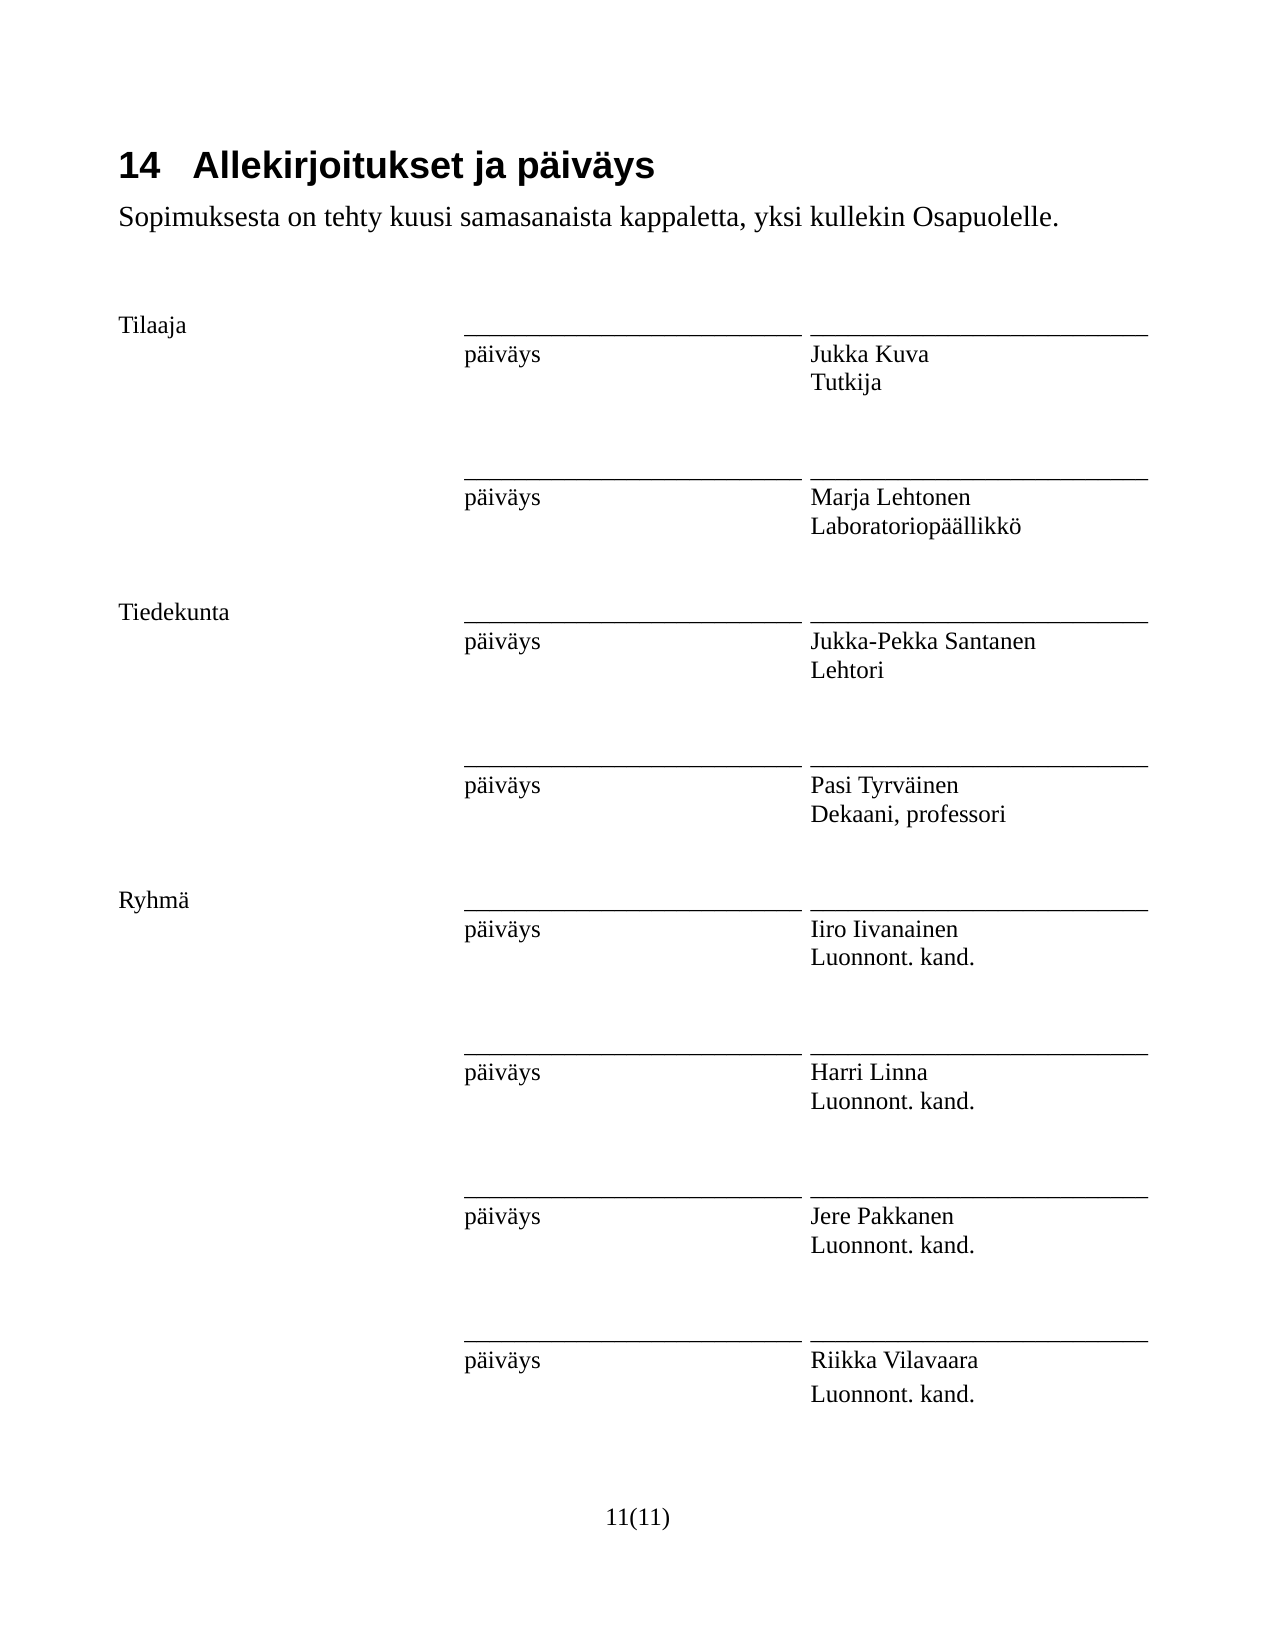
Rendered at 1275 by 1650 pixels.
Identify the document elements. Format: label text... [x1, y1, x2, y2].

table_cell [810, 1144, 1157, 1172]
table_cell [118, 943, 464, 971]
table_cell [118, 1259, 464, 1287]
table_cell [118, 856, 464, 885]
table_cell [118, 425, 464, 454]
table_cell Lehtori [810, 655, 1157, 684]
table_cell [118, 1201, 464, 1230]
table_cell [464, 799, 810, 827]
table_cell [810, 971, 1157, 1000]
table_cell [118, 1115, 464, 1144]
table_cell päiväys [464, 1058, 810, 1086]
table_cell [118, 281, 464, 310]
table_cell päiväys [464, 339, 810, 367]
table_cell [118, 713, 464, 741]
table_cell [810, 569, 1157, 597]
table_cell [810, 540, 1157, 569]
table_cell ___________________________ [464, 310, 810, 339]
table_cell Harri Linna [810, 1058, 1157, 1086]
table_cell [118, 1029, 464, 1057]
table_cell [464, 281, 810, 310]
table_cell [118, 1379, 464, 1413]
table_cell [118, 741, 464, 770]
table_header [464, 253, 810, 281]
table_cell [118, 511, 464, 540]
table_cell [810, 396, 1157, 425]
table_cell ___________________________ [810, 1173, 1157, 1201]
table_cell [464, 684, 810, 712]
text Sopimuksesta on tehty kuusi samasanaista kappaletta, yksi kullekin Osapuolelle. [118, 199, 1157, 233]
table_cell [464, 569, 810, 597]
table_header [810, 253, 1157, 281]
table_cell [464, 425, 810, 454]
table_cell Jere Pakkanen [810, 1201, 1157, 1230]
table_cell Luonnont. kand. [810, 943, 1157, 971]
table_cell Tiedekunta [118, 598, 464, 626]
table_cell Luonnont. kand. [810, 1379, 1157, 1413]
table_cell [810, 281, 1157, 310]
table_cell [464, 1086, 810, 1115]
table_cell [464, 713, 810, 741]
table_cell [464, 1259, 810, 1287]
table_cell [464, 828, 810, 856]
table_cell [810, 828, 1157, 856]
table_cell [118, 569, 464, 597]
table_cell päiväys [464, 626, 810, 655]
table_cell Ryhmä [118, 885, 464, 914]
table_cell [464, 1000, 810, 1029]
table_cell Riikka Vilavaara [810, 1345, 1157, 1379]
table_cell ___________________________ [464, 1316, 810, 1345]
table_cell [118, 1000, 464, 1029]
table_cell [118, 1086, 464, 1115]
table_cell [118, 971, 464, 1000]
table_cell [118, 1058, 464, 1086]
table_cell [810, 856, 1157, 885]
table_cell päiväys [464, 770, 810, 799]
table_cell [118, 1173, 464, 1201]
table_cell [118, 1288, 464, 1316]
subtitle Allekirjoitukset ja päiväys [118, 143, 1157, 187]
table_cell [464, 1144, 810, 1172]
table_cell [464, 655, 810, 684]
table_cell [118, 1144, 464, 1172]
table_cell [464, 511, 810, 540]
table_cell päiväys [464, 1201, 810, 1230]
table_cell Tilaaja [118, 310, 464, 339]
table_cell ___________________________ [464, 454, 810, 482]
table_cell ___________________________ [464, 1029, 810, 1057]
table_cell Iiro Iivanainen [810, 914, 1157, 942]
table_cell [810, 1115, 1157, 1144]
table_cell [464, 1230, 810, 1259]
table_cell ___________________________ [810, 598, 1157, 626]
table_cell [810, 425, 1157, 454]
table_cell [118, 684, 464, 712]
table_cell Tutkija [810, 368, 1157, 396]
table_cell Jukka Kuva [810, 339, 1157, 367]
table_cell [118, 655, 464, 684]
table_cell [118, 454, 464, 482]
table_cell Marja Lehtonen [810, 483, 1157, 511]
table_cell [118, 368, 464, 396]
table_cell ___________________________ [810, 885, 1157, 914]
table_cell Luonnont. kand. [810, 1086, 1157, 1115]
table_cell [118, 396, 464, 425]
table_cell [118, 1316, 464, 1345]
table_cell [464, 943, 810, 971]
table_cell ___________________________ [464, 598, 810, 626]
table_cell [118, 626, 464, 655]
table_cell [464, 1379, 810, 1413]
table_cell [810, 1259, 1157, 1287]
table_cell ___________________________ [810, 741, 1157, 770]
table_cell Laboratoriopäällikkö [810, 511, 1157, 540]
table_cell [118, 828, 464, 856]
table_cell [464, 1115, 810, 1144]
table_cell ___________________________ [464, 741, 810, 770]
table_cell [810, 713, 1157, 741]
table_cell ___________________________ [464, 1173, 810, 1201]
table_cell Dekaani, professori [810, 799, 1157, 827]
table_cell [118, 339, 464, 367]
table_cell päiväys [464, 483, 810, 511]
table_cell Jukka-Pekka Santanen [810, 626, 1157, 655]
table_cell [810, 1288, 1157, 1316]
table_cell ___________________________ [810, 1316, 1157, 1345]
table_cell [118, 540, 464, 569]
table_cell Pasi Tyrväinen [810, 770, 1157, 799]
table_cell [118, 1230, 464, 1259]
table_cell [464, 396, 810, 425]
table_cell [464, 368, 810, 396]
table_cell [464, 1288, 810, 1316]
table_cell [118, 483, 464, 511]
table_cell [464, 971, 810, 1000]
table_cell [118, 1345, 464, 1379]
table_cell [118, 799, 464, 827]
table_header [118, 253, 464, 281]
table_cell ___________________________ [810, 454, 1157, 482]
table_cell [464, 540, 810, 569]
table_cell päiväys [464, 914, 810, 942]
table_cell ___________________________ [810, 310, 1157, 339]
table_cell [810, 684, 1157, 712]
table_cell [810, 1000, 1157, 1029]
table_cell ___________________________ [464, 885, 810, 914]
table_cell päiväys [464, 1345, 810, 1379]
table_cell [464, 856, 810, 885]
table_cell [118, 914, 464, 942]
table_cell ___________________________ [810, 1029, 1157, 1057]
table_cell Luonnont. kand. [810, 1230, 1157, 1259]
table_cell [118, 770, 464, 799]
